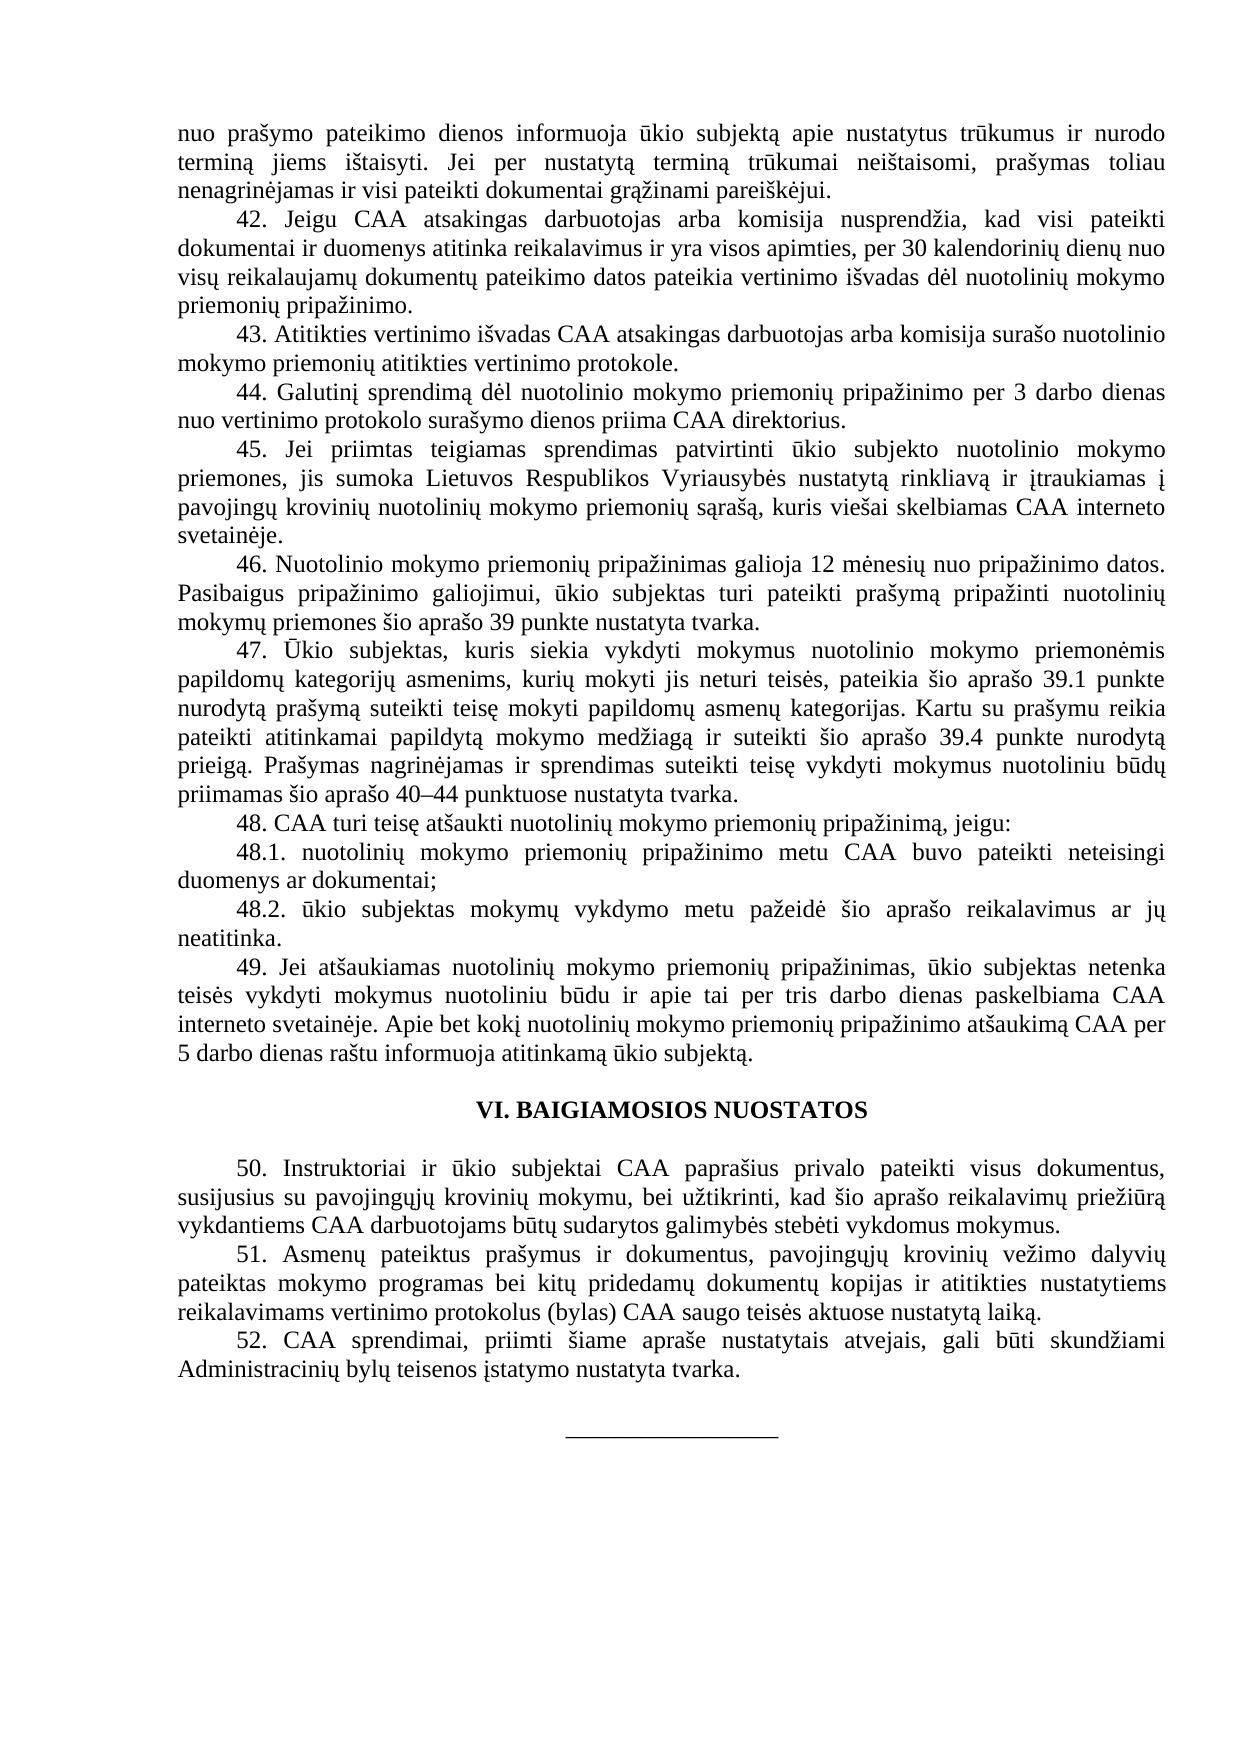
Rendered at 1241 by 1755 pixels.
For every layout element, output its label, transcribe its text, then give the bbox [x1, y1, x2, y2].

text 42. Jeigu CAA atsakingas darbuotojas arba komisija nusprendžia, kad visi pateikti dokumentai ir duomenys atitinka reikalavimus ir yra visos apimties, per 30 kalendorinių dienų nuo visų reikalaujamų dokumentų pateikimo datos pateikia vertinimo išvadas dėl nuotolinių mokymo priemonių pripažinimo. [177, 204, 1166, 319]
text 43. Atitikties vertinimo išvadas CAA atsakingas darbuotojas arba komisija surašo nuotolinio mokymo priemonių atitikties vertinimo protokole. [177, 319, 1166, 377]
text 52. CAA sprendimai, priimti šiame apraše nustatytais atvejais, gali būti skundžiami Administracinių bylų teisenos įstatymo nustatyta tvarka. [177, 1326, 1166, 1383]
text 50. Instruktoriai ir ūkio subjektai CAA paprašius privalo pateikti visus dokumentus, susijusius su pavojingųjų krovinių mokymu, bei užtikrinti, kad šio aprašo reikalavimų priežiūrą vykdantiems CAA darbuotojams būtų sudarytos galimybės stebėti vykdomus mokymus. [177, 1153, 1166, 1239]
text nuo prašymo pateikimo dienos informuoja ūkio subjektą apie nustatytus trūkumus ir nurodo terminą jiems ištaisyti. Jei per nustatytą terminą trūkumai neištaisomi, prašymas toliau nenagrinėjamas ir visi pateikti dokumentai grąžinami pareiškėjui. [177, 118, 1166, 204]
text 48. CAA turi teisę atšaukti nuotolinių mokymo priemonių pripažinimą, jeigu: [177, 808, 1166, 837]
text 46. Nuotolinio mokymo priemonių pripažinimas galioja 12 mėnesių nuo pripažinimo datos. Pasibaigus pripažinimo galiojimui, ūkio subjektas turi pateikti prašymą pripažinti nuotolinių mokymų priemones šio aprašo 39 punkte nustatyta tvarka. [177, 549, 1166, 636]
text 47. Ūkio subjektas, kuris siekia vykdyti mokymus nuotolinio mokymo priemonėmis papildomų kategorijų asmenims, kurių mokyti jis neturi teisės, pateikia šio aprašo 39.1 punkte nurodytą prašymą suteikti teisę mokyti papildomų asmenų kategorijas. Kartu su prašymu reikia pateikti atitinkamai papildytą mokymo medžiagą ir suteikti šio aprašo 39.4 punkte nurodytą prieigą. Prašymas nagrinėjamas ir sprendimas suteikti teisę vykdyti mokymus nuotoliniu būdų priimamas šio aprašo 40–44 punktuose nustatyta tvarka. [177, 636, 1166, 808]
text 45. Jei priimtas teigiamas sprendimas patvirtinti ūkio subjekto nuotolinio mokymo priemones, jis sumoka Lietuvos Respublikos Vyriausybės nustatytą rinkliavą ir įtraukiamas į pavojingų krovinių nuotolinių mokymo priemonių sąrašą, kuris viešai skelbiamas CAA interneto svetainėje. [177, 434, 1166, 549]
text 48.1. nuotolinių mokymo priemonių pripažinimo metu CAA buvo pateikti neteisingi duomenys ar dokumentai; [177, 837, 1166, 894]
text _________________ [177, 1412, 1166, 1441]
text 51. Asmenų pateiktus prašymus ir dokumentus, pavojingųjų krovinių vežimo dalyvių pateiktas mokymo programas bei kitų pridedamų dokumentų kopijas ir atitikties nustatytiems reikalavimams vertinimo protokolus (bylas) CAA saugo teisės aktuose nustatytą laiką. [177, 1239, 1166, 1326]
text 49. Jei atšaukiamas nuotolinių mokymo priemonių pripažinimas, ūkio subjektas netenka teisės vykdyti mokymus nuotoliniu būdu ir apie tai per tris darbo dienas paskelbiama CAA interneto svetainėje. Apie bet kokį nuotolinių mokymo priemonių pripažinimo atšaukimą CAA per 5 darbo dienas raštu informuoja atitinkamą ūkio subjektą. [177, 952, 1166, 1067]
text VI. BAIGIAMOSIOS NUOSTATOS [177, 1096, 1166, 1124]
text 48.2. ūkio subjektas mokymų vykdymo metu pažeidė šio aprašo reikalavimus ar jų neatitinka. [177, 894, 1166, 952]
text 44. Galutinį sprendimą dėl nuotolinio mokymo priemonių pripažinimo per 3 darbo dienas nuo vertinimo protokolo surašymo dienos priima CAA direktorius. [177, 377, 1166, 434]
